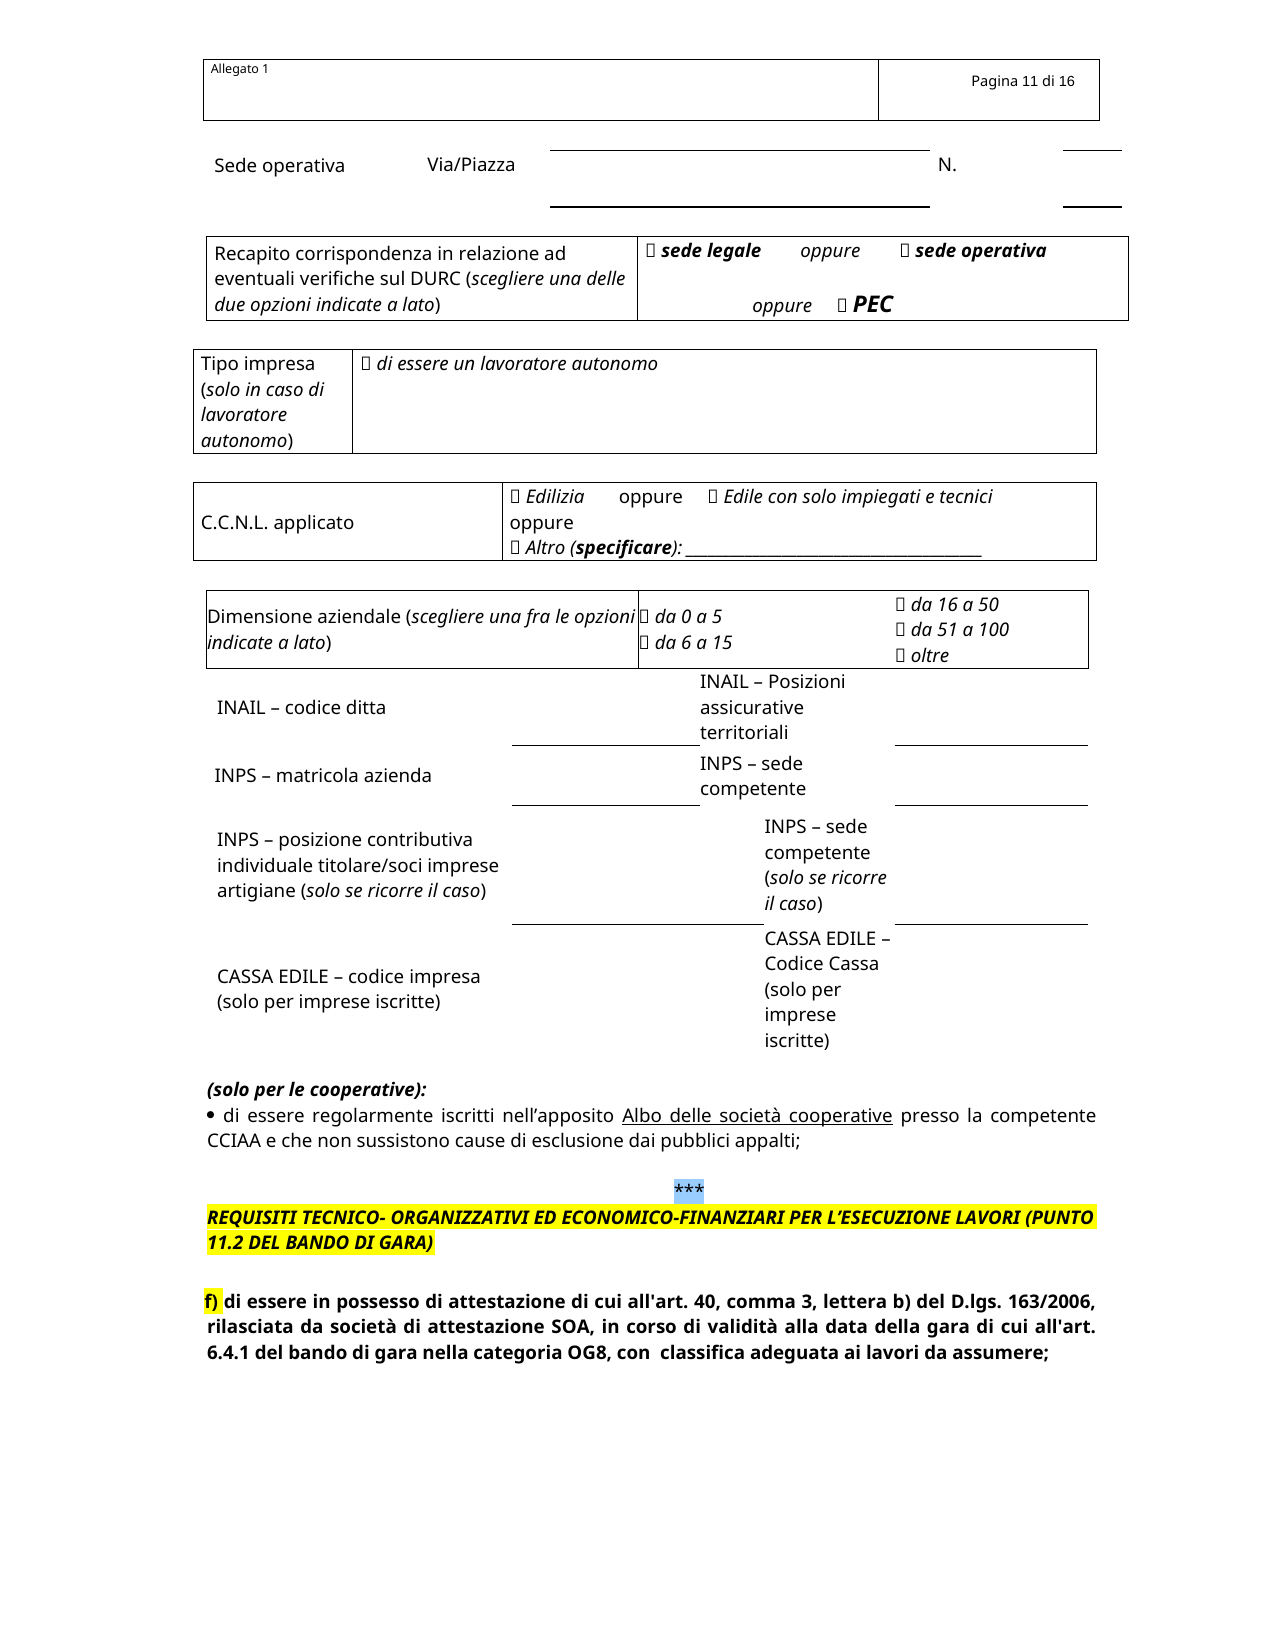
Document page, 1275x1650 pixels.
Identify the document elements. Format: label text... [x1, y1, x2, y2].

table_header  da 16 a 50  da 51 a 100  oltre [895, 591, 1088, 668]
list di essere regolarmente iscritti nell’apposito Albo delle società cooperative presso la competente CCIAA e che non sussistono cause di esclusione dai pubblici appalti; [207, 1102, 1097, 1153]
table_cell [1098, 924, 1134, 1052]
table_cell [1092, 924, 1098, 1052]
table_cell [895, 806, 1088, 924]
table_header Tipo impresa (solo in caso di lavoratore autonomo) [194, 350, 352, 452]
table_cell INPS – sede competente [700, 745, 894, 805]
table_cell [1088, 668, 1092, 745]
table_header Recapito corrispondenza in relazione ad eventuali verifiche sul DURC (scegliere una delle due opzioni indicate a lato) [207, 237, 637, 319]
table_cell [895, 669, 1088, 745]
table_cell [1088, 805, 1092, 924]
table_cell [895, 925, 1088, 1052]
text f) di essere in possesso di attestazione di cui all'art. 40, comma 3, lettera b) del D.lgs. 163/2006, rilasciata da società di attestazione SOA, in corso di validità alla data della gara di cui all'art. 6.4.1 del bando di gara nella categoria OG8, con classifica adeguata ai lavori da assumere; [204, 1288, 1097, 1365]
table_cell [207, 924, 217, 1052]
table_cell [1088, 745, 1109, 805]
table_cell [512, 669, 700, 745]
table_cell CASSA EDILE – Codice Cassa (solo per imprese iscritte) [764, 924, 894, 1052]
table_cell [1088, 924, 1092, 1052]
table_cell INPS – sede competente (solo se ricorre il caso) [764, 805, 894, 924]
table_cell N. [930, 150, 1063, 206]
table_header  sede legale oppure  sede operativa oppure  PEC [638, 237, 1128, 319]
table_header [1092, 590, 1098, 668]
table_cell [207, 669, 217, 745]
table_cell INPS – matricola azienda [225, 745, 512, 805]
table_cell CASSA EDILE – codice impresa (solo per imprese iscritte) [217, 924, 512, 1052]
table_cell [512, 925, 764, 1052]
table_cell [1092, 668, 1098, 745]
table_header  di essere un lavoratore autonomo [353, 350, 1096, 452]
table_header C.C.N.L. applicato [194, 483, 502, 560]
text REQUISITI TECNICO- ORGANIZZATIVI ED ECONOMICO-FINANZIARI PER L’ESECUZIONE LAVORI (PUNTO 11.2 DEL BANDO DI GARA) [207, 1204, 1097, 1255]
table_header  da 0 a 5  da 6 a 15 [639, 591, 894, 668]
table_header  Edilizia oppure  Edile con solo impiegati e tecnici [503, 483, 1096, 508]
table_cell [550, 151, 930, 206]
table_cell INPS – posizione contributiva individuale titolare/soci imprese artigiane (solo se ricorre il caso) [217, 805, 512, 924]
table_cell INAIL – Posizioni assicurative territoriali [700, 669, 894, 745]
table_cell [512, 805, 764, 924]
table_cell [1126, 745, 1134, 805]
table_cell  Altro (specificare): ________________________________________ [503, 534, 1096, 560]
table_cell [1109, 745, 1126, 805]
table_header Sede operativa [207, 150, 420, 206]
table_cell [1092, 805, 1098, 924]
table_header Dimensione aziendale (scegliere una fra le opzioni indicate a lato) [207, 591, 638, 668]
table_cell INAIL – codice ditta [217, 669, 512, 745]
table_cell [207, 805, 217, 924]
text *** [281, 1178, 1097, 1204]
table_cell [1098, 805, 1134, 924]
table_cell [1098, 668, 1103, 745]
table_cell Via/Piazza [420, 150, 550, 206]
text (solo per le cooperative): [207, 1076, 1097, 1102]
table_cell [1103, 668, 1134, 745]
table_cell [512, 746, 700, 805]
table_cell [895, 746, 1088, 805]
table_header [1098, 590, 1134, 668]
table_cell oppure [503, 508, 1096, 534]
table_cell [1063, 151, 1122, 206]
table_cell [207, 745, 225, 805]
